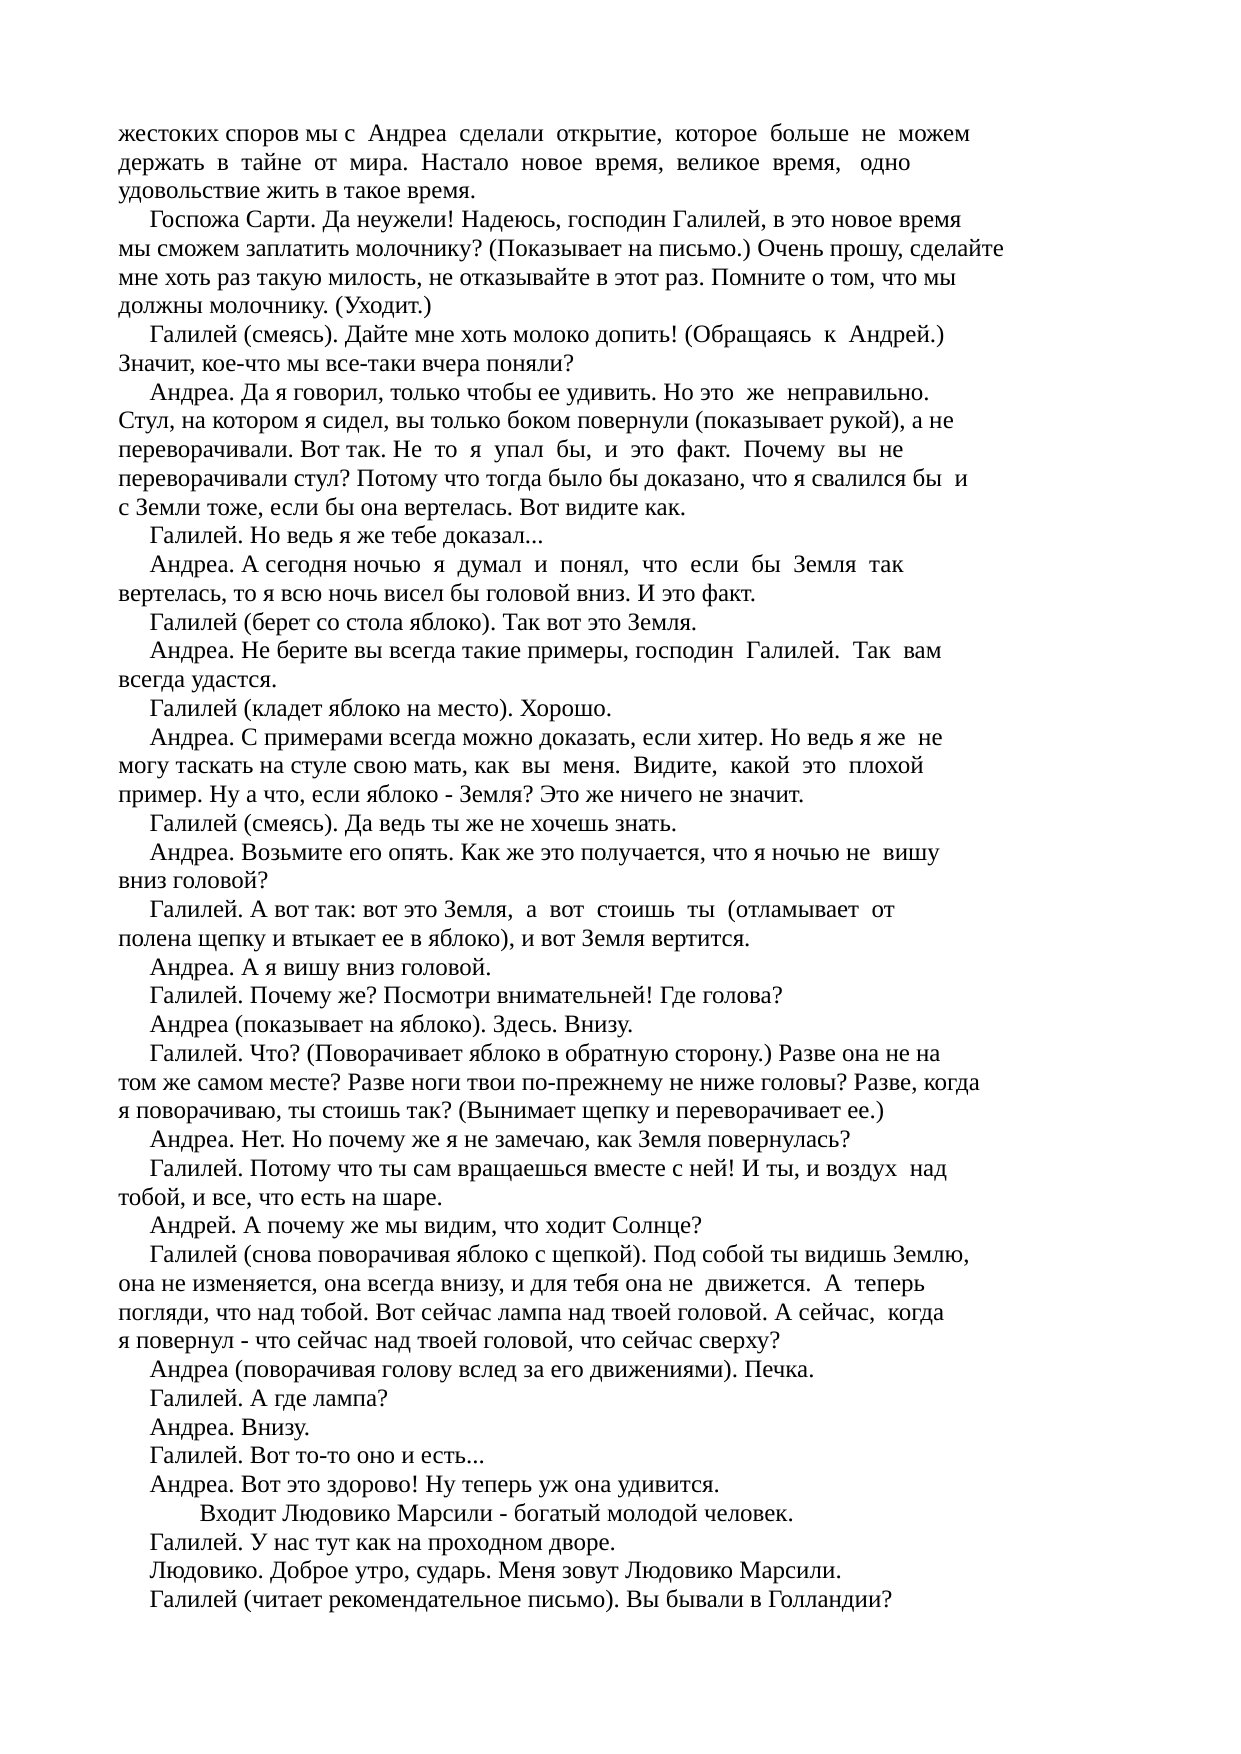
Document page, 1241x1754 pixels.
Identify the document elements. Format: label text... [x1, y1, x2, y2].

text переворачивали стул? Потому что тогда было бы доказано, что я свалился бы и [118, 463, 1122, 492]
text Галилей (кладет яблоко на место). Хорошо. [118, 693, 1122, 722]
text могу таскать на стуле свою мать, как вы меня. Видите, какой это плохой [118, 751, 1122, 779]
text Галилей. А вот так: вот это Земля, а вот стоишь ты (отламывает от [118, 894, 1122, 923]
text Галилей (смеясь). Да ведь ты же не хочешь знать. [118, 808, 1122, 837]
text Андреа. А я вишу вниз головой. [118, 952, 1122, 981]
text должны молочнику. (Уходит.) [118, 291, 1122, 319]
text Галилей (берет со стола яблоко). Так вот это Земля. [118, 607, 1122, 636]
text всегда удастся. [118, 664, 1122, 693]
text Галилей. Но ведь я же тебе доказал... [118, 521, 1122, 549]
text Галилей. Почему же? Посмотри внимательней! Где голова? [118, 981, 1122, 1009]
text Андреа. Внизу. [118, 1412, 1122, 1441]
text полена щепку и втыкает ее в яблоко), и вот Земля вертится. [118, 923, 1122, 952]
text с Земли тоже, если бы она вертелась. Вот видите как. [118, 492, 1122, 521]
text Андреа (показывает на яблоко). Здесь. Внизу. [118, 1009, 1122, 1038]
text Госпожа Сарти. Да неужели! Надеюсь, господин Галилей, в это новое время [118, 204, 1122, 233]
text Галилей. А где лампа? [118, 1383, 1122, 1412]
text Андреа. А сегодня ночью я думал и понял, что если бы Земля так [118, 549, 1122, 578]
text пример. Ну а что, если яблоко - Земля? Это же ничего не значит. [118, 779, 1122, 808]
text Андреа (поворачивая голову вслед за его движениями). Печка. [118, 1354, 1122, 1383]
text Галилей (смеясь). Дайте мне хоть молоко допить! (Обращаясь к Андрей.) [118, 319, 1122, 348]
text Галилей (снова поворачивая яблоко с щепкой). Под собой ты видишь Землю, [118, 1239, 1122, 1268]
text Андреа. Да я говорил, только чтобы ее удивить. Но это же неправильно. [118, 377, 1122, 406]
text Андреа. Нет. Но почему же я не замечаю, как Земля повернулась? [118, 1124, 1122, 1153]
text она не изменяется, она всегда внизу, и для тебя она не движется. А теперь [118, 1268, 1122, 1297]
text Галилей. У нас тут как на проходном дворе. [118, 1527, 1122, 1556]
text Галилей (читает рекомендательное письмо). Вы бывали в Голландии? [118, 1584, 1122, 1613]
text Галилей. Что? (Поворачивает яблоко в обратную сторону.) Разве она не на [118, 1038, 1122, 1067]
text вниз головой? [118, 866, 1122, 894]
text Людовико. Доброе утро, сударь. Меня зовут Людовико Марсили. [118, 1556, 1122, 1584]
text тобой, и все, что есть на шаре. [118, 1182, 1122, 1211]
text мы сможем заплатить молочнику? (Показывает на письмо.) Очень прошу, сделайте [118, 233, 1122, 262]
text Андрей. А почему же мы видим, что ходит Солнце? [118, 1211, 1122, 1239]
text удовольствие жить в такое время. [118, 176, 1122, 204]
text погляди, что над тобой. Вот сейчас лампа над твоей головой. А сейчас, когда [118, 1297, 1122, 1326]
text я повернул - что сейчас над твоей головой, что сейчас сверху? [118, 1326, 1122, 1354]
text Стул, на котором я сидел, вы только боком повернули (показывает рукой), а не [118, 406, 1122, 434]
text держать в тайне от мира. Настало новое время, великое время, одно [118, 147, 1122, 176]
text я поворачиваю, ты стоишь так? (Вынимает щепку и переворачивает ее.) [118, 1096, 1122, 1124]
text мне хоть раз такую милость, не отказывайте в этот раз. Помните о том, что мы [118, 262, 1122, 291]
text Андpea. Вот это здорово! Ну теперь уж она удивится. [118, 1469, 1122, 1498]
text Андреа. С примерами всегда можно доказать, если хитер. Но ведь я же не [118, 722, 1122, 751]
text Андреа. Не берите вы всегда такие примеры, господин Галилей. Так вам [118, 636, 1122, 664]
text жестоких споров мы с Андреа сделали открытие, которое больше не можем [118, 118, 1122, 147]
text Входит Людовико Maрсили - богатый молодой человек. [118, 1498, 1122, 1527]
text переворачивали. Вот так. Не то я упал бы, и это факт. Почему вы не [118, 434, 1122, 463]
text Андреа. Возьмите его опять. Как же это получается, что я ночью не вишу [118, 837, 1122, 866]
text Значит, кое-что мы все-таки вчера поняли? [118, 348, 1122, 377]
text Галилей. Потому что ты сам вращаешься вместе с ней! И ты, и воздух над [118, 1153, 1122, 1182]
text Галилей. Вот то-то оно и есть... [118, 1441, 1122, 1469]
text вертелась, то я всю ночь висел бы головой вниз. И это факт. [118, 578, 1122, 607]
text том же самом месте? Разве ноги твои по-прежнему не ниже головы? Разве, когда [118, 1067, 1122, 1096]
